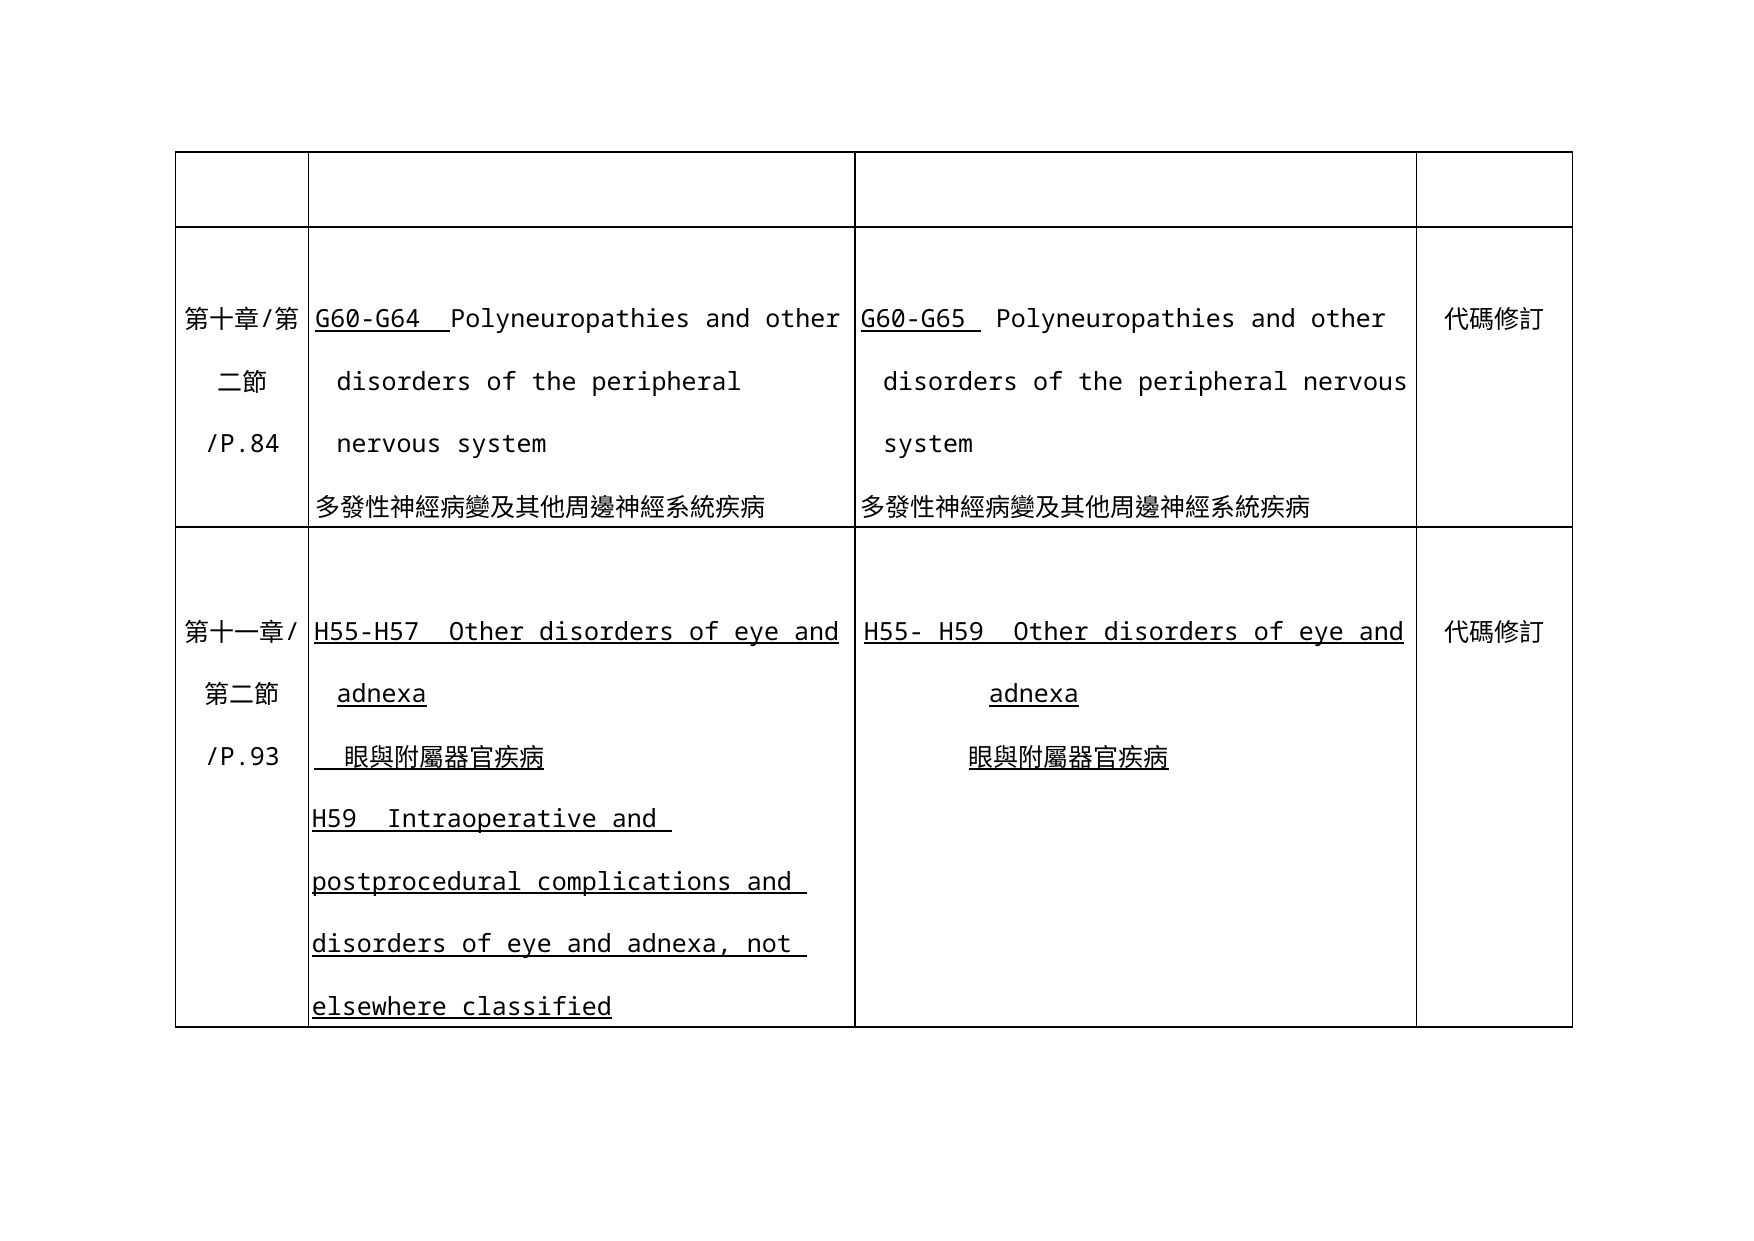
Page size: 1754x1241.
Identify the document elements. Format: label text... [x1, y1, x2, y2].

table_header [176, 153, 308, 226]
table_cell 第十一章/第二節 /P.93 [176, 528, 308, 1026]
table_cell 第十章/第二節 /P.84 [176, 228, 308, 526]
table_cell G60-G65 Polyneuropathies and other disorders of the peripheral nervous system 多發性神經病變及其他周邊神經系統疾病 [856, 228, 1416, 526]
table_cell H55- H59 Other disorders of eye and adnexa 眼與附屬器官疾病 [856, 528, 1416, 1026]
table_header [309, 153, 854, 226]
table_cell H55-H57 Other disorders of eye and adnexa 眼與附屬器官疾病 H59 Intraoperative and postprocedural complications and disorders of eye and adnexa, not elsewhere classified 眼睛及附屬器官處置中及處置後併發症及疾患，他處未歸類者 [309, 528, 854, 1026]
table_cell G60-G64 Polyneuropathies and other disorders of the peripheral nervous system 多發性神經病變及其他周邊神經系統疾病 [309, 228, 854, 526]
table_header [856, 153, 1416, 226]
table_header [1417, 153, 1572, 226]
table_cell 代碼修訂 [1417, 528, 1572, 1026]
table_cell 代碼修訂 [1417, 228, 1572, 526]
